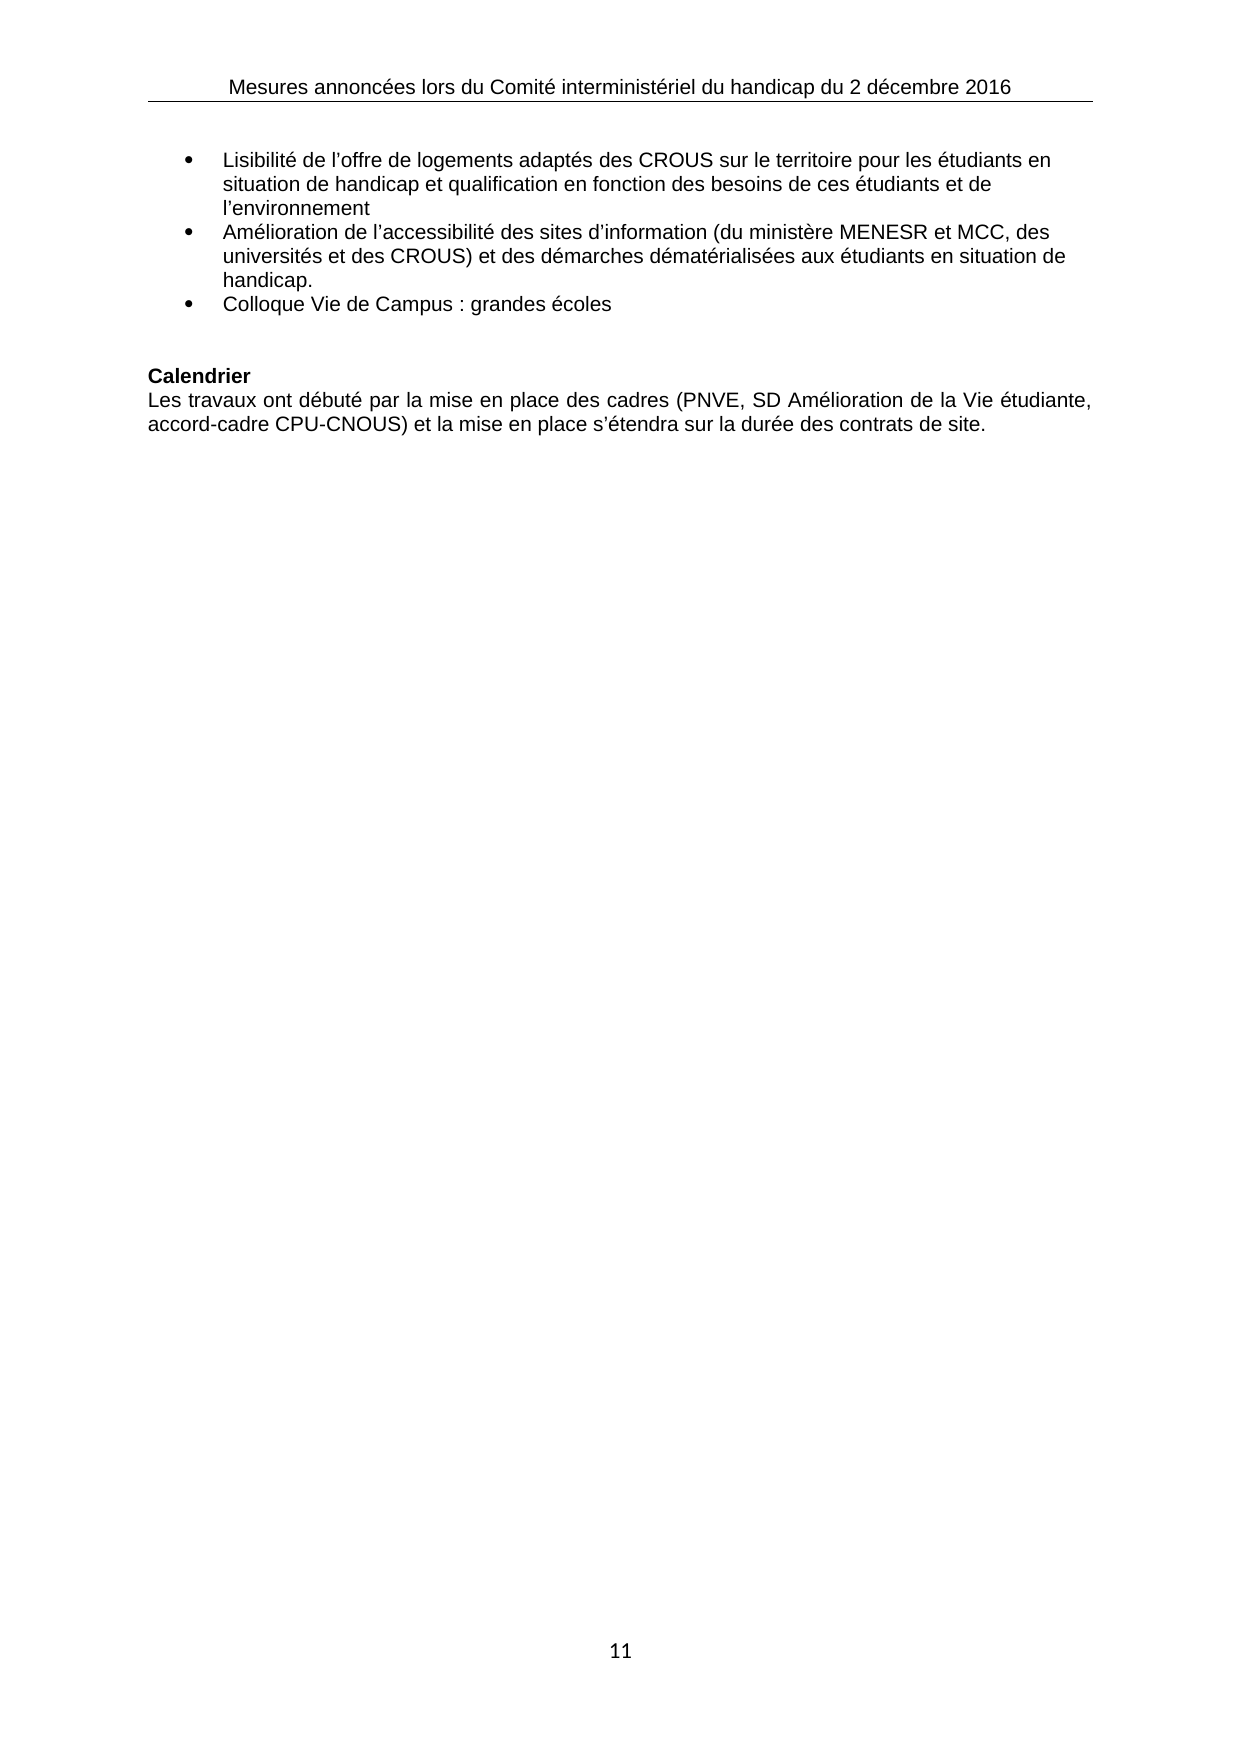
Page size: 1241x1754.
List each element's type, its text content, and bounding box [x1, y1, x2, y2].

text Calendrier [148, 364, 1093, 388]
list Les travaux ont débuté par la mise en place des cadres (PNVE, SD Amélioration de la Vie étudiante, accord-cadre CPU-CNOUS) et la mise en place s’étendra sur la durée des contrats de site. [148, 388, 1093, 436]
list Lisibilité de l’offre de logements adaptés des CROUS sur le territoire pour les étudiants en situation de handicap et qualification en fonction des besoins de ces étudiants et de l’environnement [185, 148, 1093, 220]
list Amélioration de l’accessibilité des sites d’information (du ministère MENESR et MCC, des universités et des CROUS) et des démarches dématérialisées aux étudiants en situation de handicap. [185, 220, 1093, 292]
list Colloque Vie de Campus : grandes écoles [185, 292, 1093, 316]
